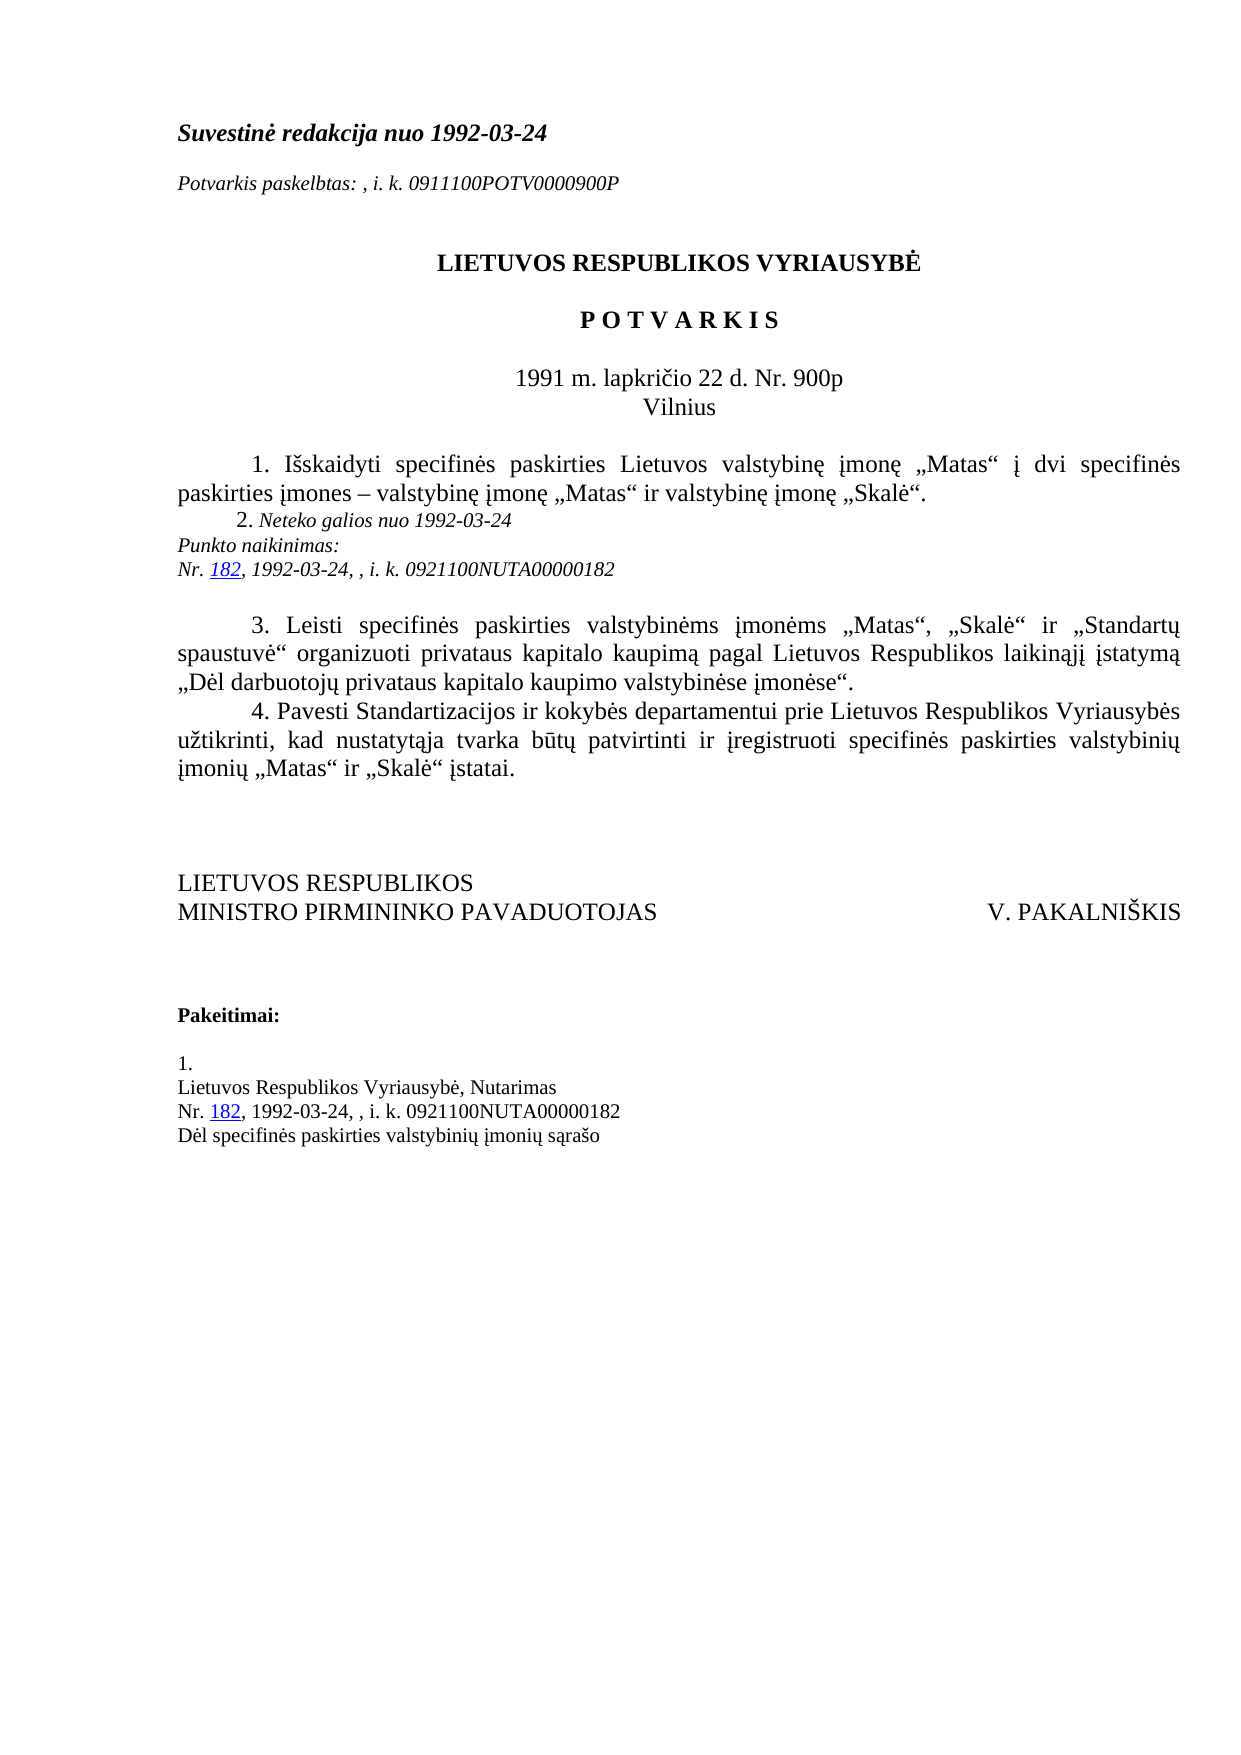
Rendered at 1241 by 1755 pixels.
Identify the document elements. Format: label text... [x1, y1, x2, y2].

text Lietuvos Respublikos Vyriausybė, Nutarimas [177, 1075, 1181, 1099]
text Vilnius [177, 392, 1181, 420]
text 1991 m. lapkričio 22 d. Nr. 900p [177, 363, 1181, 392]
text 1. Išskaidyti specifinės paskirties Lietuvos valstybinę įmonę „Matas“ į dvi specifinės paskirties įmones – valstybinę įmonę „Matas“ ir valstybinę įmonę „Skalė“. [177, 449, 1181, 507]
text LIETUVOS RESPUBLIKOS VYRIAUSYBĖ [177, 248, 1181, 277]
text P O T V A R K I S [177, 305, 1181, 334]
text Pakeitimai: [177, 1003, 1181, 1027]
text LIETUVOS RESPUBLIKOS [177, 868, 1181, 897]
text Nr. 182, 1992-03-24, , i. k. 0921100NUTA00000182 [177, 1099, 1181, 1123]
text MINISTRO PIRMININKO PAVADUOTOJAS V. PAKALNIŠKIS [177, 897, 1181, 926]
text Dėl specifinės paskirties valstybinių įmonių sąrašo [177, 1123, 1181, 1147]
text Suvestinė redakcija nuo 1992-03-24 [177, 118, 1181, 147]
text Potvarkis paskelbtas: , i. k. 0911100POTV0000900P [177, 171, 1181, 195]
text Nr. 182, 1992-03-24, , i. k. 0921100NUTA00000182 [177, 557, 1181, 581]
text 2. Neteko galios nuo 1992-03-24 [177, 507, 1181, 533]
text 3. Leisti specifinės paskirties valstybinėms įmonėms „Matas“, „Skalė“ ir „Standartų spaustuvė“ organizuoti privataus kapitalo kaupimą pagal Lietuvos Respublikos laikinąjį įstatymą „Dėl darbuotojų privataus kapitalo kaupimo valstybinėse įmonėse“. [177, 610, 1181, 696]
text 4. Pavesti Standartizacijos ir kokybės departamentui prie Lietuvos Respublikos Vyriausybės užtikrinti, kad nustatytąja tvarka būtų patvirtinti ir įregistruoti specifinės paskirties valstybinių įmonių „Matas“ ir „Skalė“ įstatai. [177, 696, 1181, 782]
text Punkto naikinimas: [177, 533, 1181, 557]
text 1. [177, 1051, 1181, 1075]
